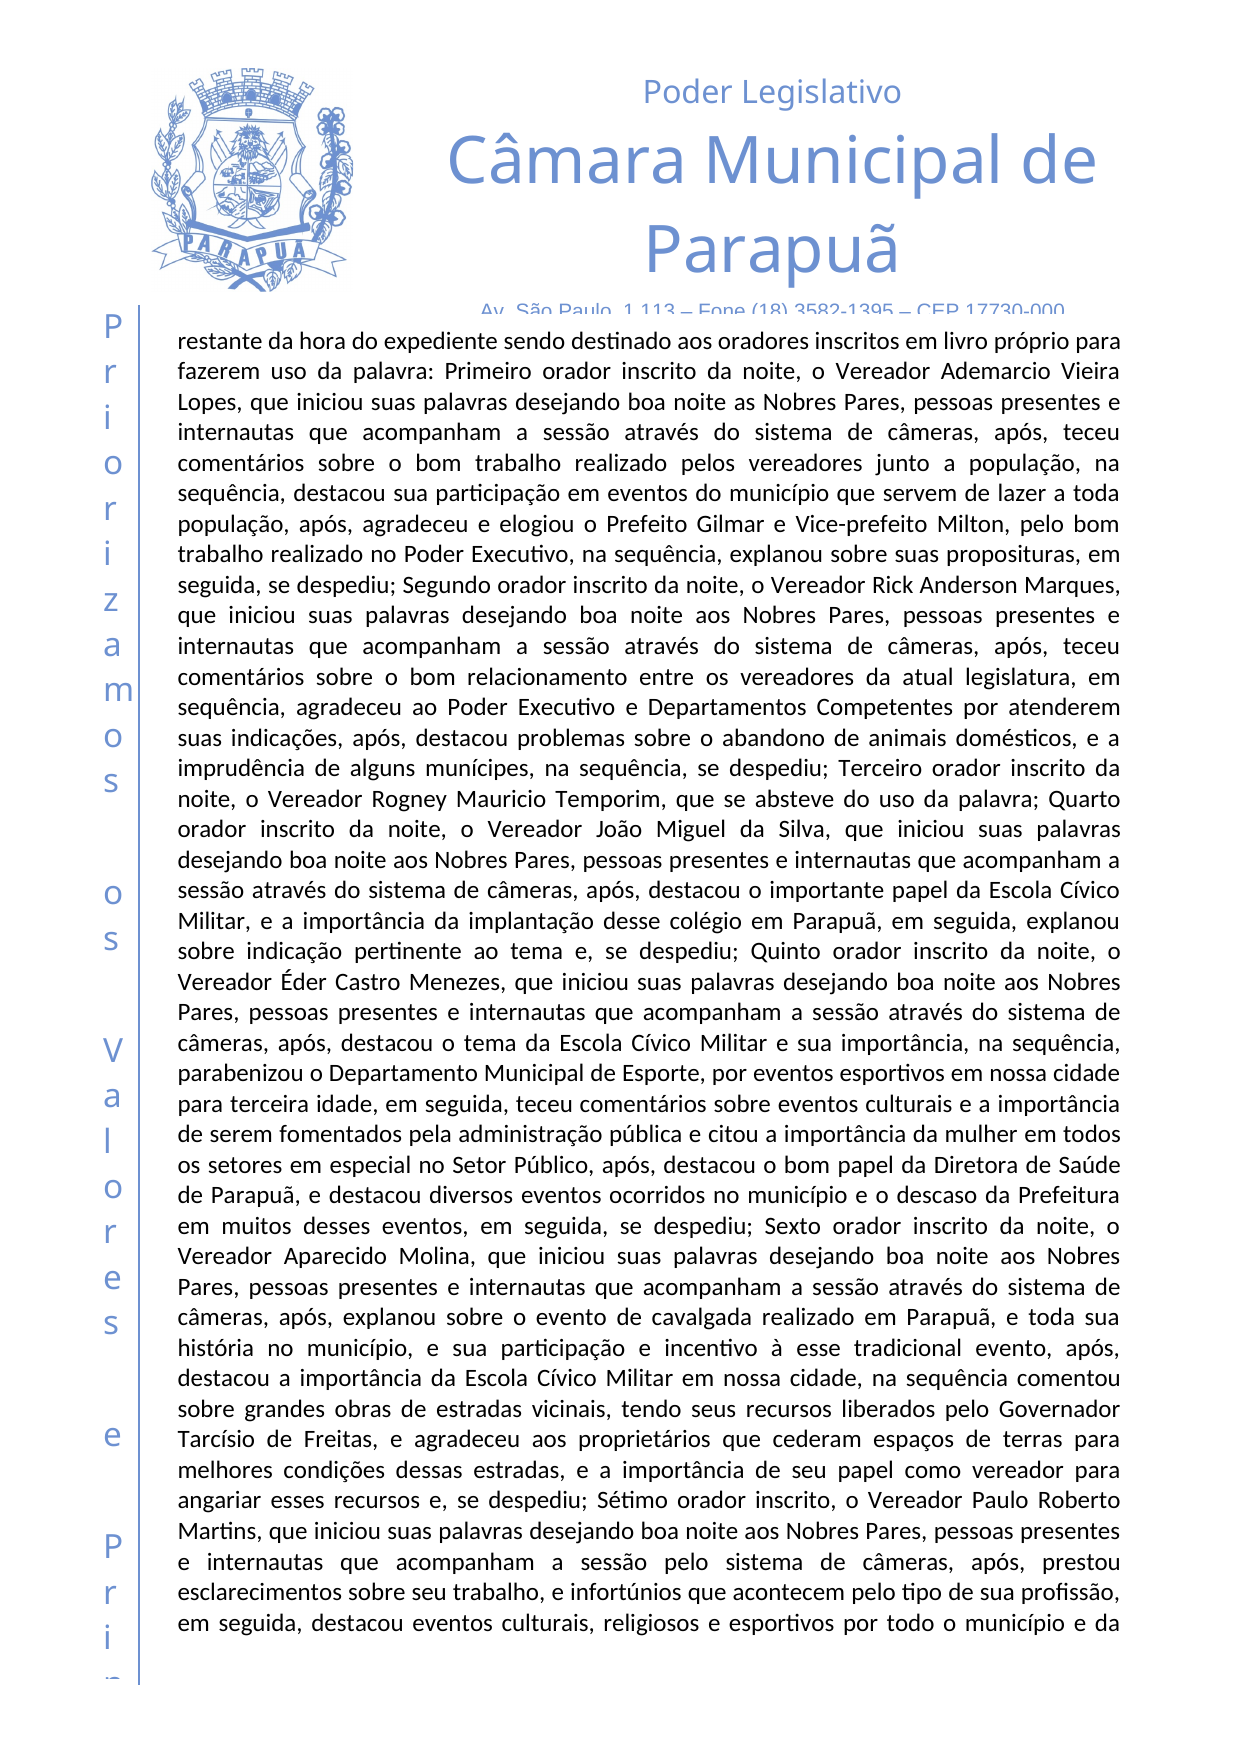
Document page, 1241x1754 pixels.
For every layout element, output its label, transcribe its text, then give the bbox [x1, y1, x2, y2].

picture [151, 68, 354, 292]
text restante da hora do expediente sendo destinado aos oradores inscritos em livro próprio para fazerem uso da palavra: Primeiro orador inscrito da noite, o Vereador Ademarcio Vieira Lopes, que iniciou suas palavras desejando boa noite as Nobres Pares, pessoas presentes e internautas que acompanham a sessão através do sistema de câmeras, após, teceu comentários sobre o bom trabalho realizado pelos vereadores junto a população, na sequência, destacou sua participação em eventos do município que servem de lazer a toda população, após, agradeceu e elogiou o Prefeito Gilmar e Vice-prefeito Milton, pelo bom trabalho realizado no Poder Executivo, na sequência, explanou sobre suas proposituras, em seguida, se despediu; Segundo orador inscrito da noite, o Vereador Rick Anderson Marques, que iniciou suas palavras desejando boa noite aos Nobres Pares, pessoas presentes e internautas que acompanham a sessão através do sistema de câmeras, após, teceu comentários sobre o bom relacionamento entre os vereadores da atual legislatura, em sequência, agradeceu ao Poder Executivo e Departamentos Competentes por atenderem suas indicações, após, destacou problemas sobre o abandono de animais domésticos, e a imprudência de alguns munícipes, na sequência, se despediu; Terceiro orador inscrito da noite, o Vereador Rogney Mauricio Temporim, que se absteve do uso da palavra; Quarto orador inscrito da noite, o Vereador João Miguel da Silva, que iniciou suas palavras desejando boa noite aos Nobres Pares, pessoas presentes e internautas que acompanham a sessão através do sistema de câmeras, após, destacou o importante papel da Escola Cívico Militar, e a importância da implantação desse colégio em Parapuã, em seguida, explanou sobre indicação pertinente ao tema e, se despediu; Quinto orador inscrito da noite, o Vereador Éder Castro Menezes, que iniciou suas palavras desejando boa noite aos Nobres Pares, pessoas presentes e internautas que acompanham a sessão através do sistema de câmeras, após, destacou o tema da Escola Cívico Militar e sua importância, na sequência, parabenizou o Departamento Municipal de Esporte, por eventos esportivos em nossa cidade para terceira idade, em seguida, teceu comentários sobre eventos culturais e a importância de serem fomentados pela administração pública e citou a importância da mulher em todos os setores em especial no Setor Público, após, destacou o bom papel da Diretora de Saúde de Parapuã, e destacou diversos eventos ocorridos no município e o descaso da Prefeitura em muitos desses eventos, em seguida, se despediu; Sexto orador inscrito da noite, o Vereador Aparecido Molina, que iniciou suas palavras desejando boa noite aos Nobres Pares, pessoas presentes e internautas que acompanham a sessão através do sistema de câmeras, após, explanou sobre o evento de cavalgada realizado em Parapuã, e toda sua história no município, e sua participação e incentivo à esse tradicional evento, após, destacou a importância da Escola Cívico Militar em nossa cidade, na sequência comentou sobre grandes obras de estradas vicinais, tendo seus recursos liberados pelo Governador Tarcísio de Freitas, e agradeceu aos proprietários que cederam espaços de terras para melhores condições dessas estradas, e a importância de seu papel como vereador para angariar esses recursos e, se despediu; Sétimo orador inscrito, o Vereador Paulo Roberto Martins, que iniciou suas palavras desejando boa noite aos Nobres Pares, pessoas presentes e internautas que acompanham a sessão pelo sistema de câmeras, após, prestou esclarecimentos sobre seu trabalho, e infortúnios que acontecem pelo tipo de sua profissão, em seguida, destacou eventos culturais, religiosos e esportivos por todo o município e da [177, 325, 1122, 1637]
